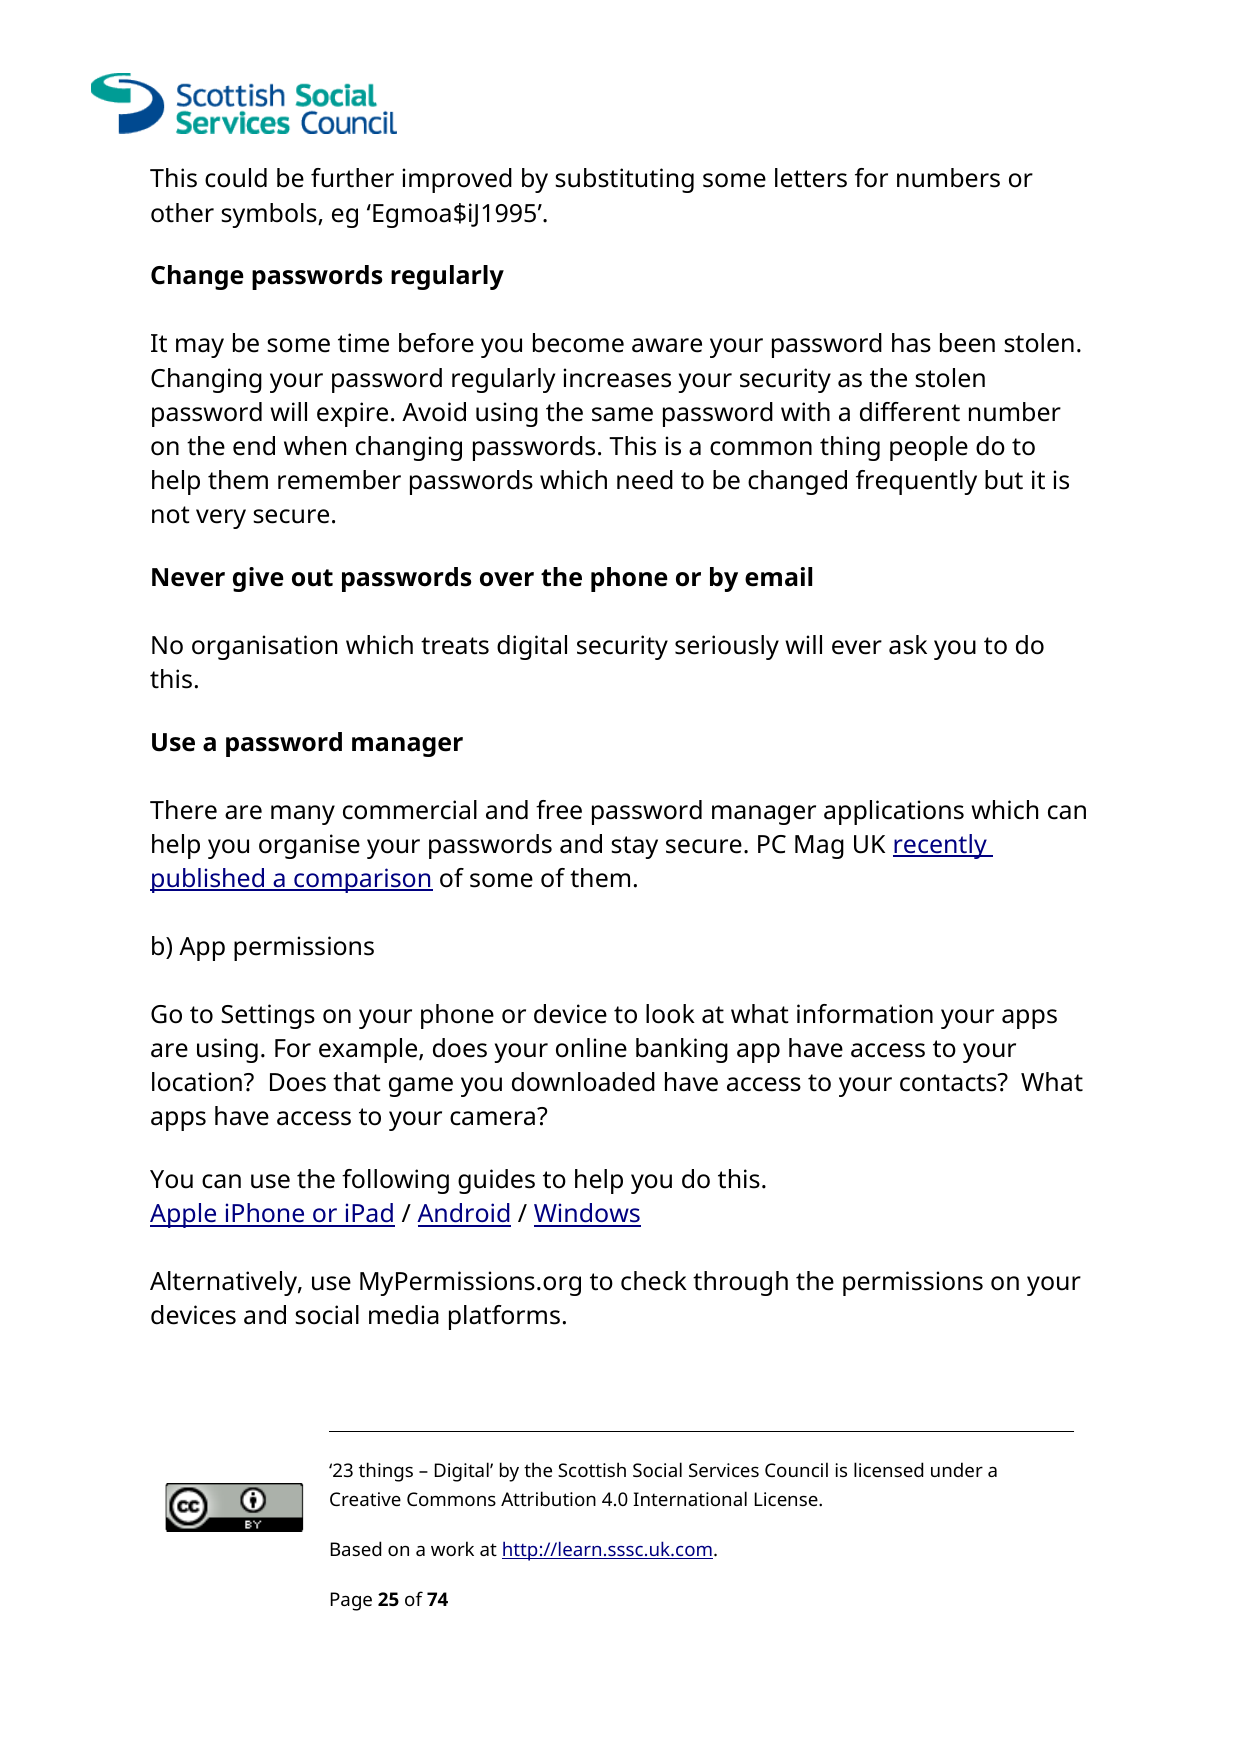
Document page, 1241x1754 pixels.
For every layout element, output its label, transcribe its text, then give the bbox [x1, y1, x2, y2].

text Change passwords regularly [150, 258, 1090, 292]
text This could be further improved by substituting some letters for numbers or other symbols, eg ‘Egmoa$iJ1995’. [150, 161, 1090, 229]
text Go to Settings on your phone or device to look at what information your apps are using. For example, does your online banking app have access to your location? Does that game you downloaded have access to your contacts? What apps have access to your camera? [150, 997, 1090, 1133]
text There are many commercial and free password manager applications which can help you organise your passwords and stay secure. PC Mag UK recently published a comparison of some of them. [150, 792, 1090, 894]
text It may be some time before you become aware your password has been stolen. Changing your password regularly increases your security as the stolen password will expire. Avoid using the same password with a different number on the end when changing passwords. This is a common thing people do to help them remember passwords which need to be changed frequently but it is not very secure. [150, 326, 1090, 531]
text No organisation which treats digital security seriously will ever ask you to do this. [150, 627, 1090, 696]
text Apple iPhone or iPad / Android / Windows [150, 1196, 1090, 1230]
text Alternatively, use MyPermissions.org to check through the permissions on your devices and social media platforms. [150, 1264, 1090, 1332]
text b) App permissions [150, 929, 1090, 963]
text Never give out passwords over the phone or by email [150, 559, 1090, 593]
text You can use the following guides to help you do this. [150, 1162, 1090, 1196]
text Use a password manager [150, 724, 1090, 758]
